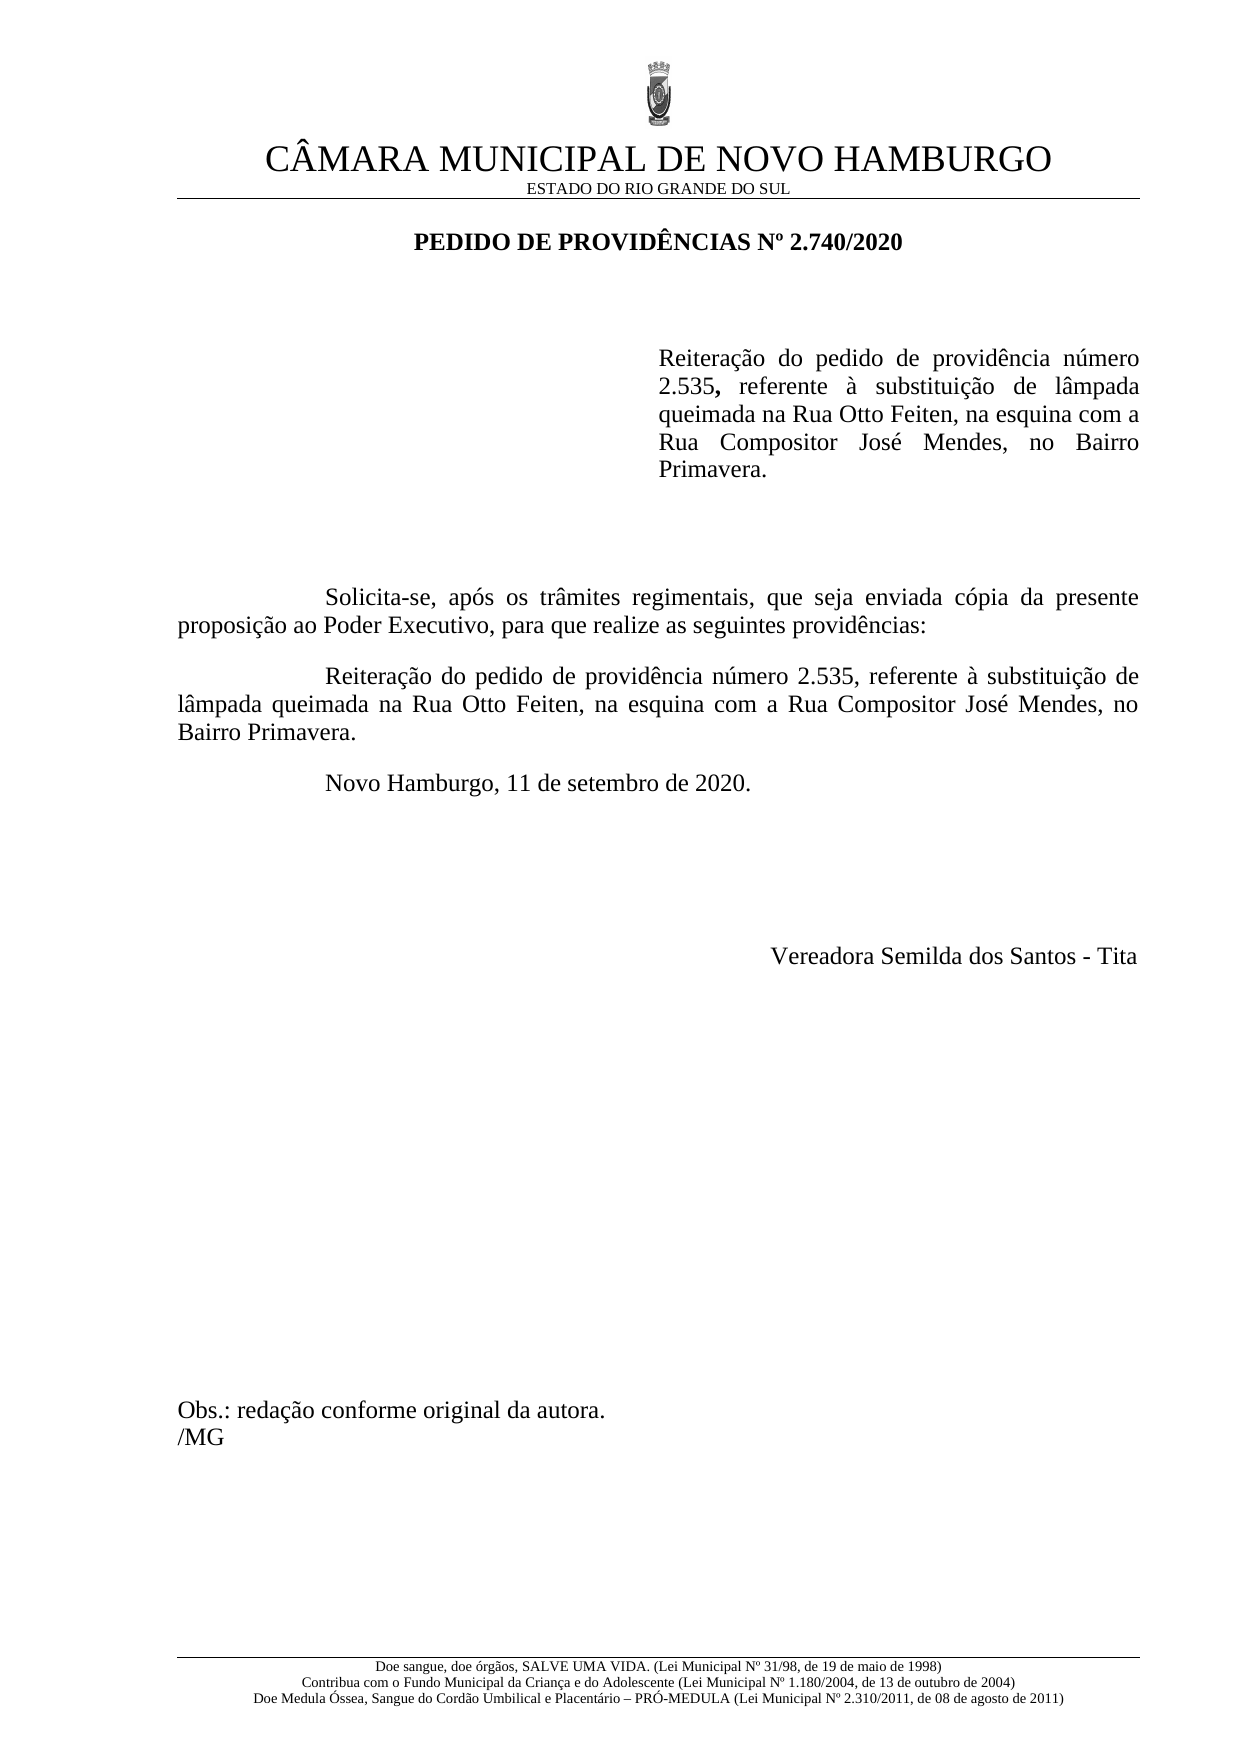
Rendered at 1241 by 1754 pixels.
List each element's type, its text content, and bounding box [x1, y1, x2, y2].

text Solicita-se, após os trâmites regimentais, que seja enviada cópia da presente proposição ao Poder Executivo, para que realize as seguintes providências: [177, 583, 1140, 639]
text Obs.: redação conforme original da autora. [177, 1396, 1140, 1423]
text /MG [177, 1423, 1140, 1451]
text Novo Hamburgo, 11 de setembro de 2020. [177, 769, 1140, 797]
text PEDIDO DE PROVIDÊNCIAS Nº 2.740/2020 [177, 228, 1140, 256]
text Vereadora Semilda dos Santos - Tita [177, 942, 1140, 970]
text Reiteração do pedido de providência número 2.535, referente à substituição de lâmpada queimada na Rua Otto Feiten, na esquina com a Rua Compositor José Mendes, no Bairro Primavera. [658, 344, 1140, 483]
text Reiteração do pedido de providência número 2.535, referente à substituição de lâmpada queimada na Rua Otto Feiten, na esquina com a Rua Compositor José Mendes, no Bairro Primavera. [177, 662, 1140, 746]
